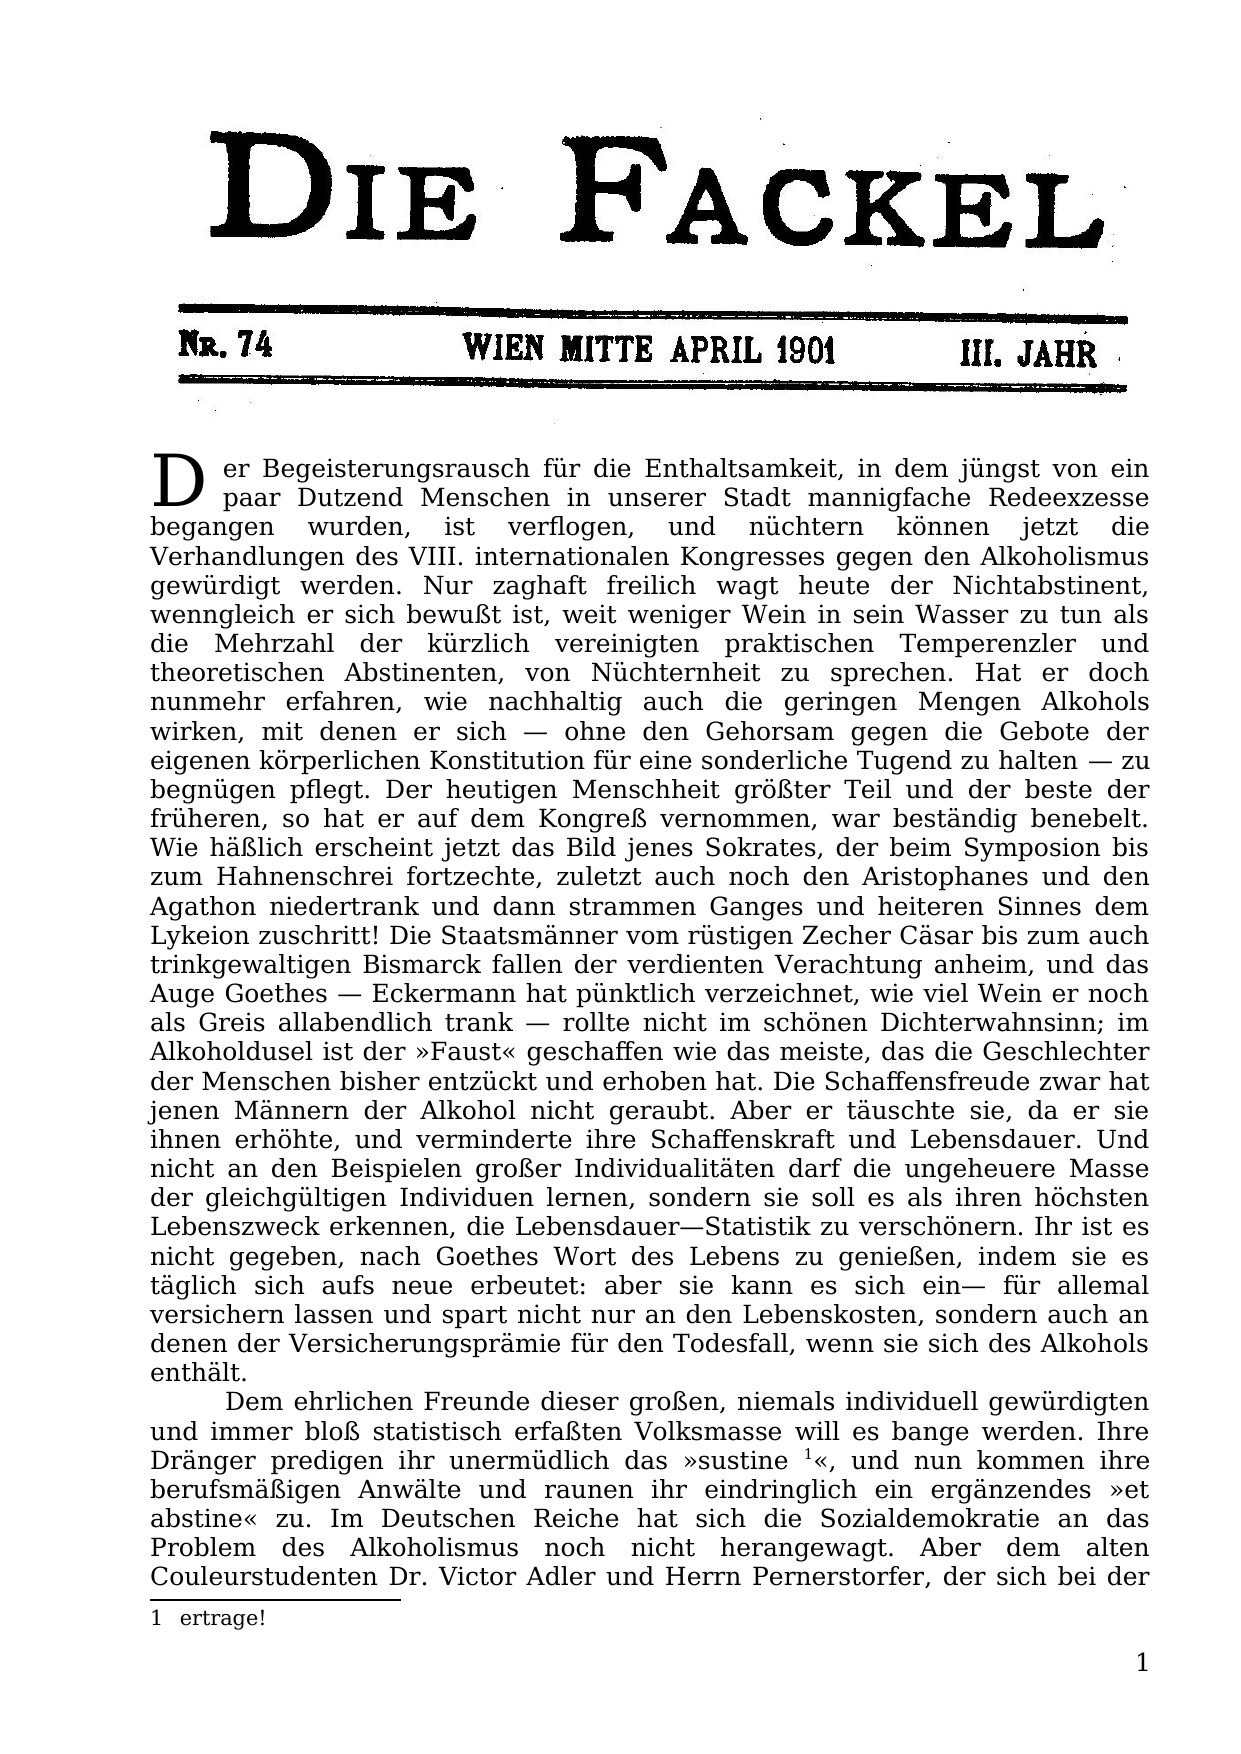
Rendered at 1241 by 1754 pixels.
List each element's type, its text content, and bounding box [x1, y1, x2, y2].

picture [147, 104, 1153, 424]
text Der Begeisterungsrausch für die Enthaltsamkeit, in dem jüngst von ein paar Dutzend Menschen in unserer Stadt mannigfache Redeexzesse begangen wurden, ist verflogen, und nüchtern können jetzt die Verhandlungen des VIII. internationalen Kongresses gegen den Alkoholismus gewürdigt werden. Nur zaghaft freilich wagt heute der Nichtabstinent, wenngleich er sich bewußt ist, weit weniger Wein in sein Wasser zu tun als die Mehrzahl der kürzlich vereinigten praktischen Temperenzler und theoretischen Abstinenten, von Nüchternheit zu sprechen. Hat er doch nunmehr erfahren, wie nachhaltig auch die geringen Mengen Alkohols wirken, mit denen er sich — ohne den Gehorsam gegen die Gebote der eigenen körperlichen Konstitution für eine sonderliche Tugend zu halten — zu begnügen pflegt. Der heutigen Menschheit größter Teil und der beste der früheren, so hat er auf dem Kongreß vernommen, war beständig benebelt. Wie häßlich erscheint jetzt das Bild jenes Sokrates, der beim Symposion bis zum Hahnenschrei fortzechte, zuletzt auch noch den Aristophanes und den Agathon niedertrank und dann strammen Ganges und heiteren Sinnes dem Lykeion zuschritt! Die Staatsmänner vom rüstigen Zecher Cäsar bis zum auch trinkgewaltigen Bismarck fallen der verdienten Verachtung anheim, und das Auge Goethes — Eckermann hat pünktlich verzeichnet, wie viel Wein er noch als Greis allabendlich trank — rollte nicht im schönen Dichterwahnsinn; im Alkoholdusel ist der »Faust« geschaffen wie das meiste, das die Geschlechter der Menschen bisher entzückt und erhoben hat. Die Schaffensfreude zwar hat jenen Männern der Alkohol nicht geraubt. Aber er täuschte sie, da er sie ihnen erhöhte, und verminderte ihre Schaffenskraft und Lebensdauer. Und nicht an den Beispielen großer Individualitäten darf die ungeheuere Masse der gleichgültigen Individuen lernen, sondern sie soll es als ihren höchsten Lebenszweck erkennen, die Lebensdauer—Statistik zu verschönern. Ihr ist es nicht gegeben, nach Goethes Wort des Lebens zu genießen, indem sie es täglich sich aufs neue erbeutet: aber sie kann es sich ein— für allemal versichern lassen und spart nicht nur an den Lebenskosten, sondern auch an denen der Versicherungsprämie für den Todesfall, wenn sie sich des Alkohols enthält. [150, 454, 1151, 1387]
text ertrage! [150, 1606, 1151, 1631]
text Dem ehrlichen Freunde dieser großen, niemals individuell gewürdigten und immer bloß statistisch erfaßten Volksmasse will es bange werden. Ihre Dränger predigen ihr unermüdlich das »sustine «, und nun kommen ihre berufsmäßigen Anwälte und raunen ihr eindringlich ein ergänzendes »et abstine« zu. Im Deutschen Reiche hat sich die Sozialdemokratie an das Problem des Alkoholismus noch nicht herangewagt. Aber dem alten Couleurstudenten Dr. Victor Adler und Herrn Pernerstorfer, der sich bei der [150, 1387, 1151, 1592]
